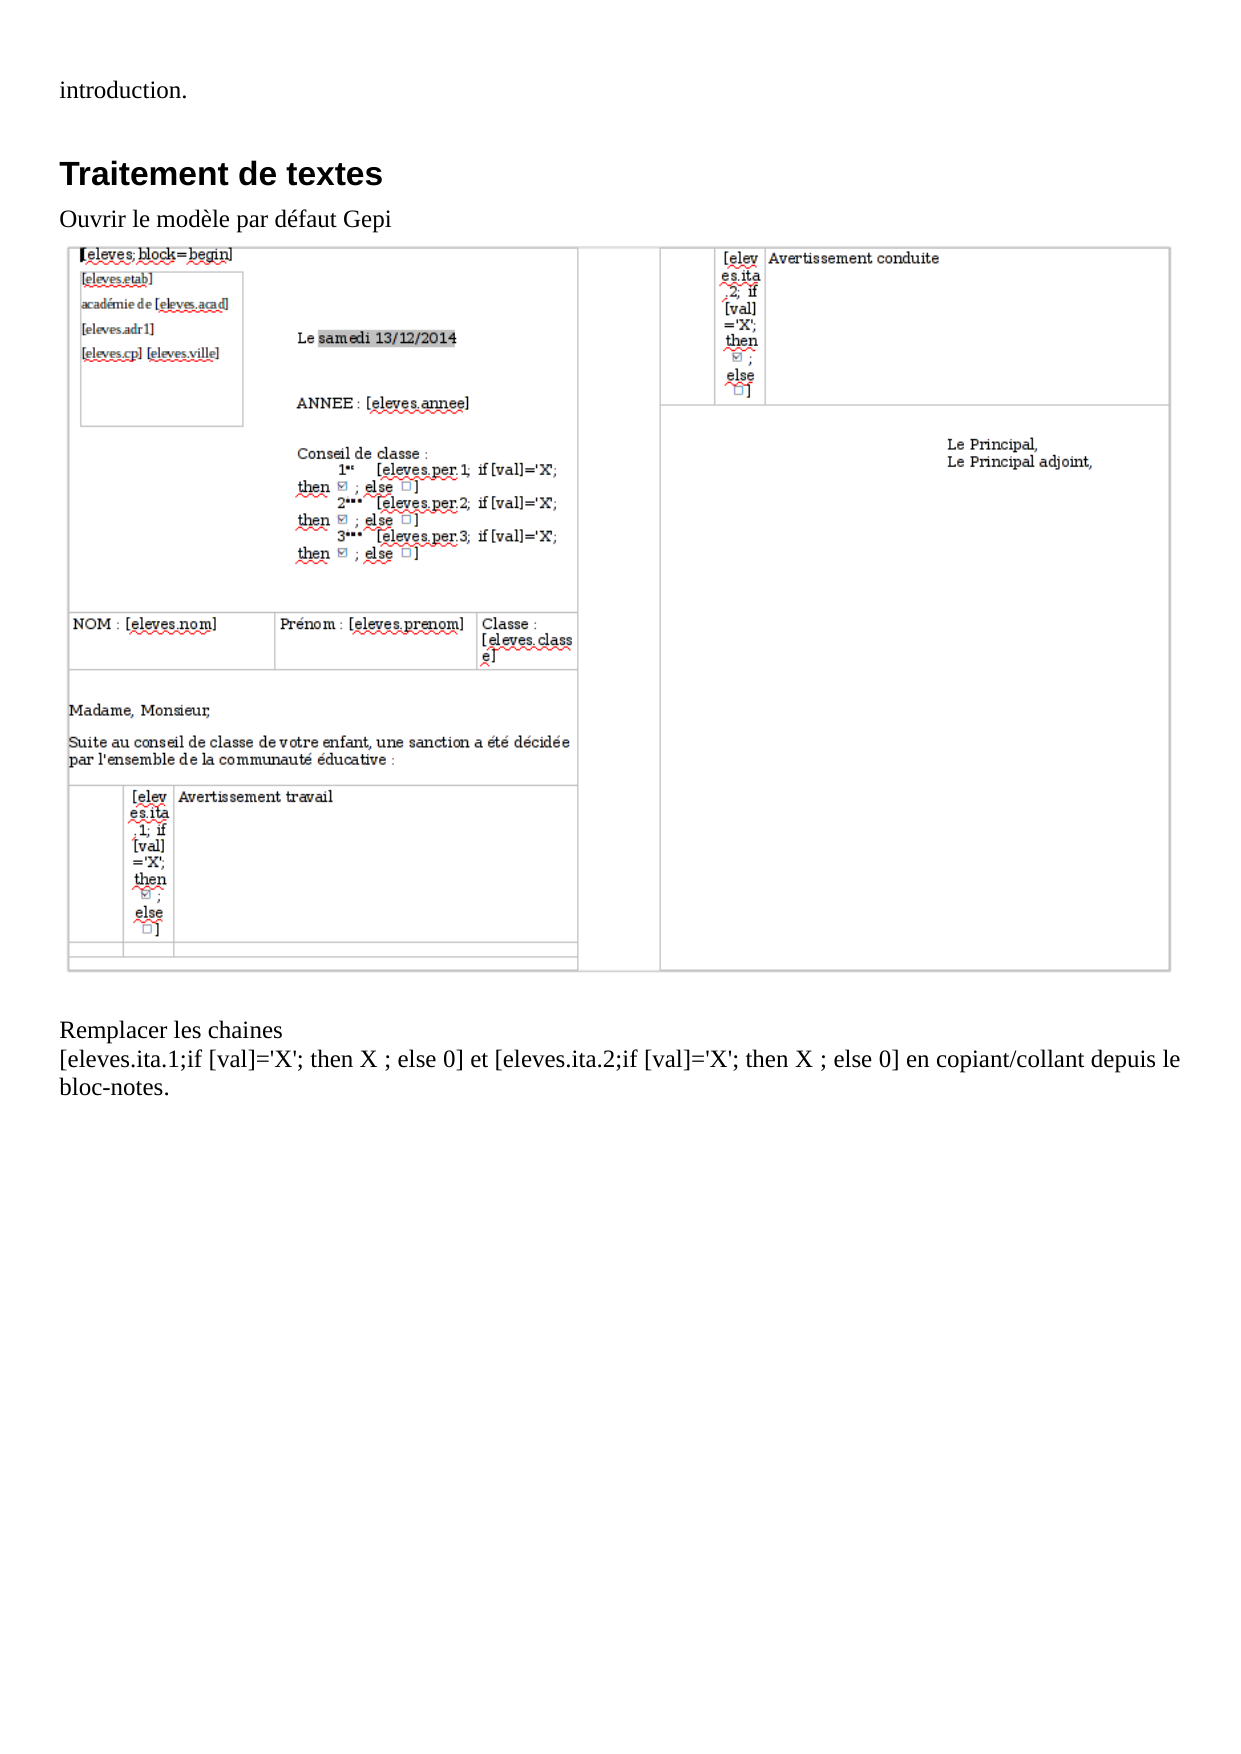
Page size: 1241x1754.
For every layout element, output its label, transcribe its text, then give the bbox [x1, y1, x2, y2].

subtitle Traitement de textes [59, 153, 1181, 192]
text introduction. [59, 75, 1181, 104]
text Ouvrir le modèle par défaut Gepi [59, 204, 1181, 233]
text [eleves.ita.1;if [val]='X'; then X ; else 0] et [eleves.ita.2;if [val]='X'; then X ; else 0] en copiant/collant depuis le bloc-notes. [59, 1044, 1181, 1101]
text Remplacer les chaines [59, 1015, 1181, 1044]
picture [59, 233, 1182, 987]
